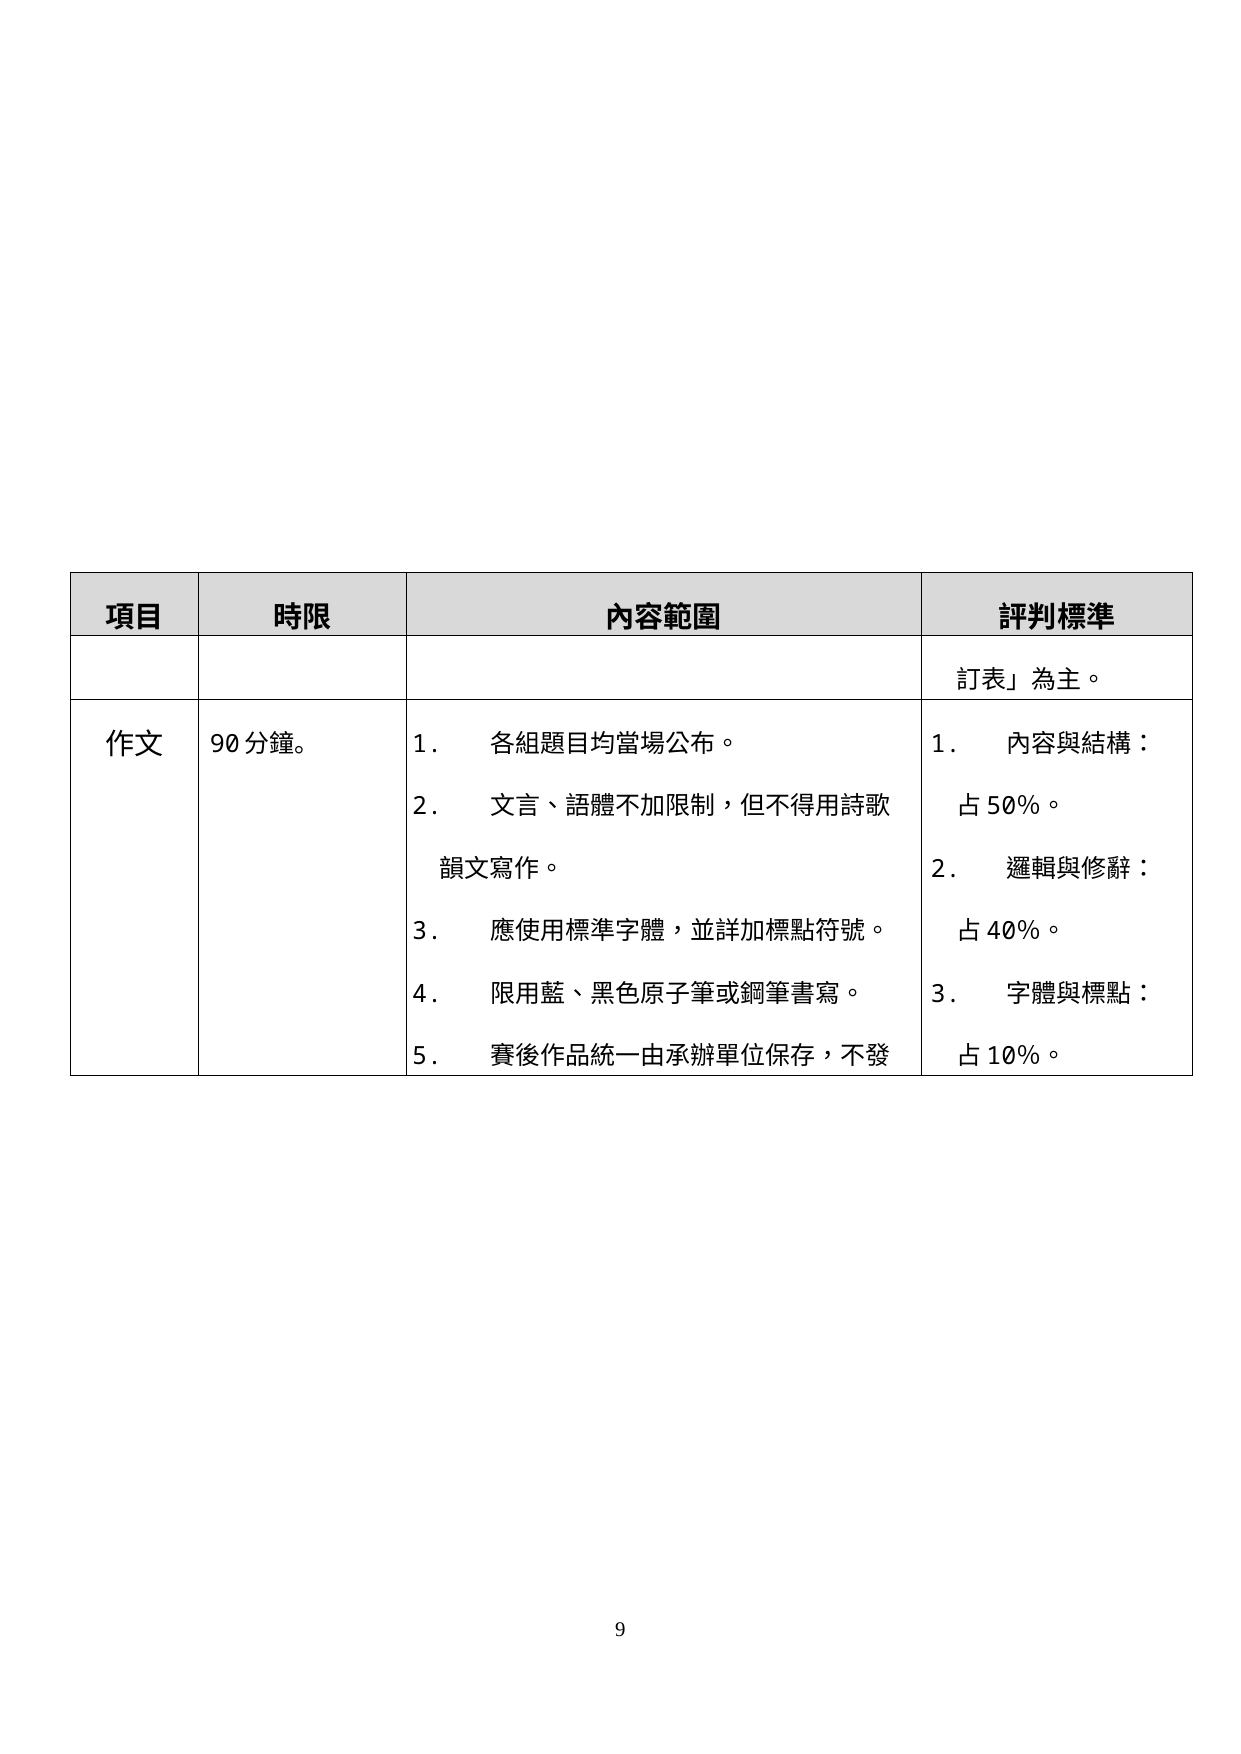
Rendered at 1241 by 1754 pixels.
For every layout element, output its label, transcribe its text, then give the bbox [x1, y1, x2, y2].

table_cell 作文 [71, 700, 198, 1075]
table_cell 內容與結構：占50％。 邏輯與修辭：占40％。 字體與標點：占10％。 [922, 700, 1192, 1075]
table_header 項目 [71, 573, 198, 635]
table_header 評判標準 [922, 573, 1192, 635]
table_header 時限 [199, 573, 406, 635]
table_cell [71, 636, 198, 699]
table_cell 各組題目均當場公布。 文言、語體不加限制，但不得用詩歌韻文寫作。 應使用標準字體，並詳加標點符號。 限用藍、黑色原子筆或鋼筆書寫。 賽後作品統一由承辦單位保存，不發還競賽員。 [407, 700, 921, 1075]
table_cell 語音（發音及聲調）：占45％。 聲情（語調、語氣）：占45％。 臺風（儀容、態度、表情）：占10％。 國語項目以教育部88年3月31日臺（88）語字第88034600號函公布之「國語一字多音審訂表」為主。 [922, 636, 1192, 699]
table_cell [199, 636, 406, 699]
table_cell 國語及臺灣原住民族語言篇目：於競賽員登臺前8分鐘，當場親手抽定。 臺灣台語及臺灣客語篇目：於競賽員登臺前32分鐘，當場親手抽定。 上開篇目均以語體文為題材。 除臺灣原住民族語言篇目（全國語文競賽網站公布之「臺灣原住民族語言朗讀高中學生組」競賽篇目）事先公布外，國語、臺灣台語及臺灣客語則不事先公布。 [407, 636, 921, 699]
table_cell 90分鐘。 [199, 700, 406, 1075]
table_header 內容範圍 [407, 573, 921, 635]
